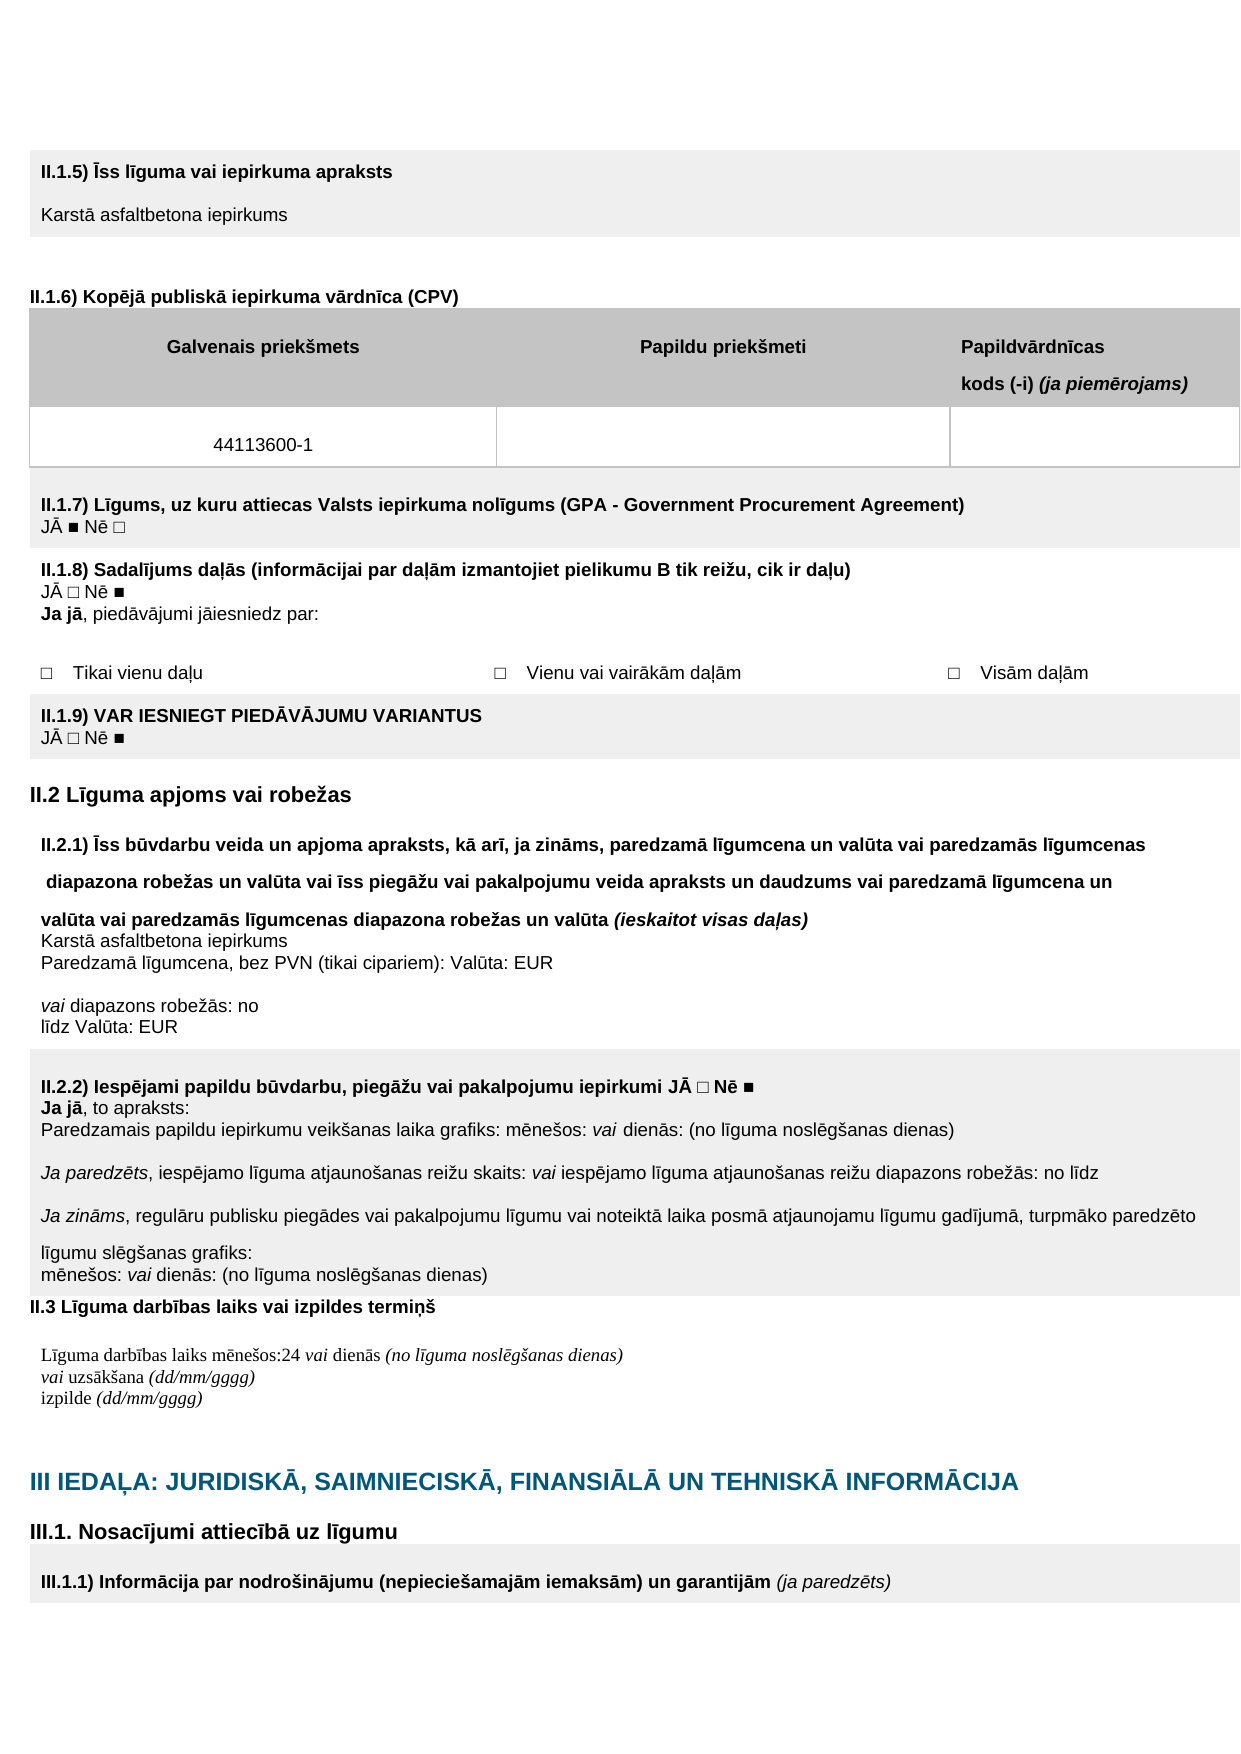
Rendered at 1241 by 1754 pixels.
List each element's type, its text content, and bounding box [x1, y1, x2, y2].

text III.1. Nosacījumi attiecībā uz līgumu [29, 1519, 1211, 1544]
table_header Papildvārdnīcas kods (-i) (ja piemērojams) [951, 309, 1239, 406]
table_cell 44113600-1 [30, 407, 496, 466]
text II.1.6) Kopējā publiskā iepirkuma vārdnīca (CPV) [29, 286, 1211, 308]
text II.3 Līguma darbības laiks vai izpildes termiņš [29, 1296, 1211, 1318]
table_header □ Tikai vienu daļu [30, 635, 442, 694]
table_header □ Vienu vai vairākām daļām [483, 635, 896, 694]
table_header III.1.1) Informācija par nodrošinājumu (nepieciešamajām iemaksām) un garantijām (ja paredzēts) [30, 1544, 1240, 1603]
table_cell II.1.8) Sadalījums daļās (informācijai par daļām izmantojiet pielikumu B tik reižu, cik ir daļu) JĀ □ Nē ■ Ja jā, piedāvājumi jāiesniedz par: [30, 548, 1240, 635]
text II.2 Līguma apjoms vai robežas [29, 782, 1211, 808]
table_cell [497, 407, 949, 466]
table_header II.1.5) Īss līguma vai iepirkuma apraksts Karstā asfaltbetona iepirkums [30, 150, 1240, 237]
table_header II.1.7) Līgums, uz kuru attiecas Valsts iepirkuma nolīgums (GPA - Government Procurement Agreement) JĀ ■ Nē □ [30, 468, 1240, 548]
table_cell II.1.9) VAR IESNIEGT PIEDĀVĀJUMU VARIANTUS JĀ □ Nē ■ [30, 694, 1240, 759]
table_header [896, 635, 937, 694]
table_header □ Visām daļām [937, 635, 1240, 694]
table_header II.2.1) Īss būvdarbu veida un apjoma apraksts, kā arī, ja zināms, paredzamā līgumcena un valūta vai paredzamās līgumcenas diapazona robežas un valūta vai īss piegāžu vai pakalpojumu veida apraksts un daudzums vai paredzamā līgumcena un valūta vai paredzamās līgumcenas diapazona robežas un valūta (ieskaitot visas daļas) Karstā asfaltbetona iepirkums Paredzamā līgumcena, bez PVN (tikai cipariem): Valūta: EUR vai diapazons robežās: no līdz Valūta: EUR [30, 808, 1240, 1049]
text III IEDAĻA: JURIDISKĀ, SAIMNIECISKĀ, FINANSIĀLĀ UN TEHNISKĀ INFORMĀCIJA [29, 1467, 1211, 1495]
table_cell [951, 407, 1239, 466]
table_header Līguma darbības laiks mēnešos:24 vai dienās (no līguma noslēgšanas dienas) vai uzsākšana (dd/mm/gggg) izpilde (dd/mm/gggg) [30, 1318, 1240, 1420]
table_header [442, 635, 483, 694]
table_header Galvenais priekšmets [30, 309, 496, 406]
table_cell II.2.2) Iespējami papildu būvdarbu, piegāžu vai pakalpojumu iepirkumi JĀ □ Nē ■ Ja jā, to apraksts: Paredzamais papildu iepirkumu veikšanas laika grafiks: mēnešos: vai dienās: (no līguma noslēgšanas dienas) Ja paredzēts, iespējamo līguma atjaunošanas reižu skaits: vai iespējamo līguma atjaunošanas reižu diapazons robežās: no līdz Ja zināms, regulāru publisku piegādes vai pakalpojumu līgumu vai noteiktā laika posmā atjaunojamu līgumu gadījumā, turpmāko paredzēto līgumu slēgšanas grafiks: mēnešos: vai dienās: (no līguma noslēgšanas dienas) [30, 1049, 1240, 1296]
table_header Papildu priekšmeti [497, 309, 949, 406]
